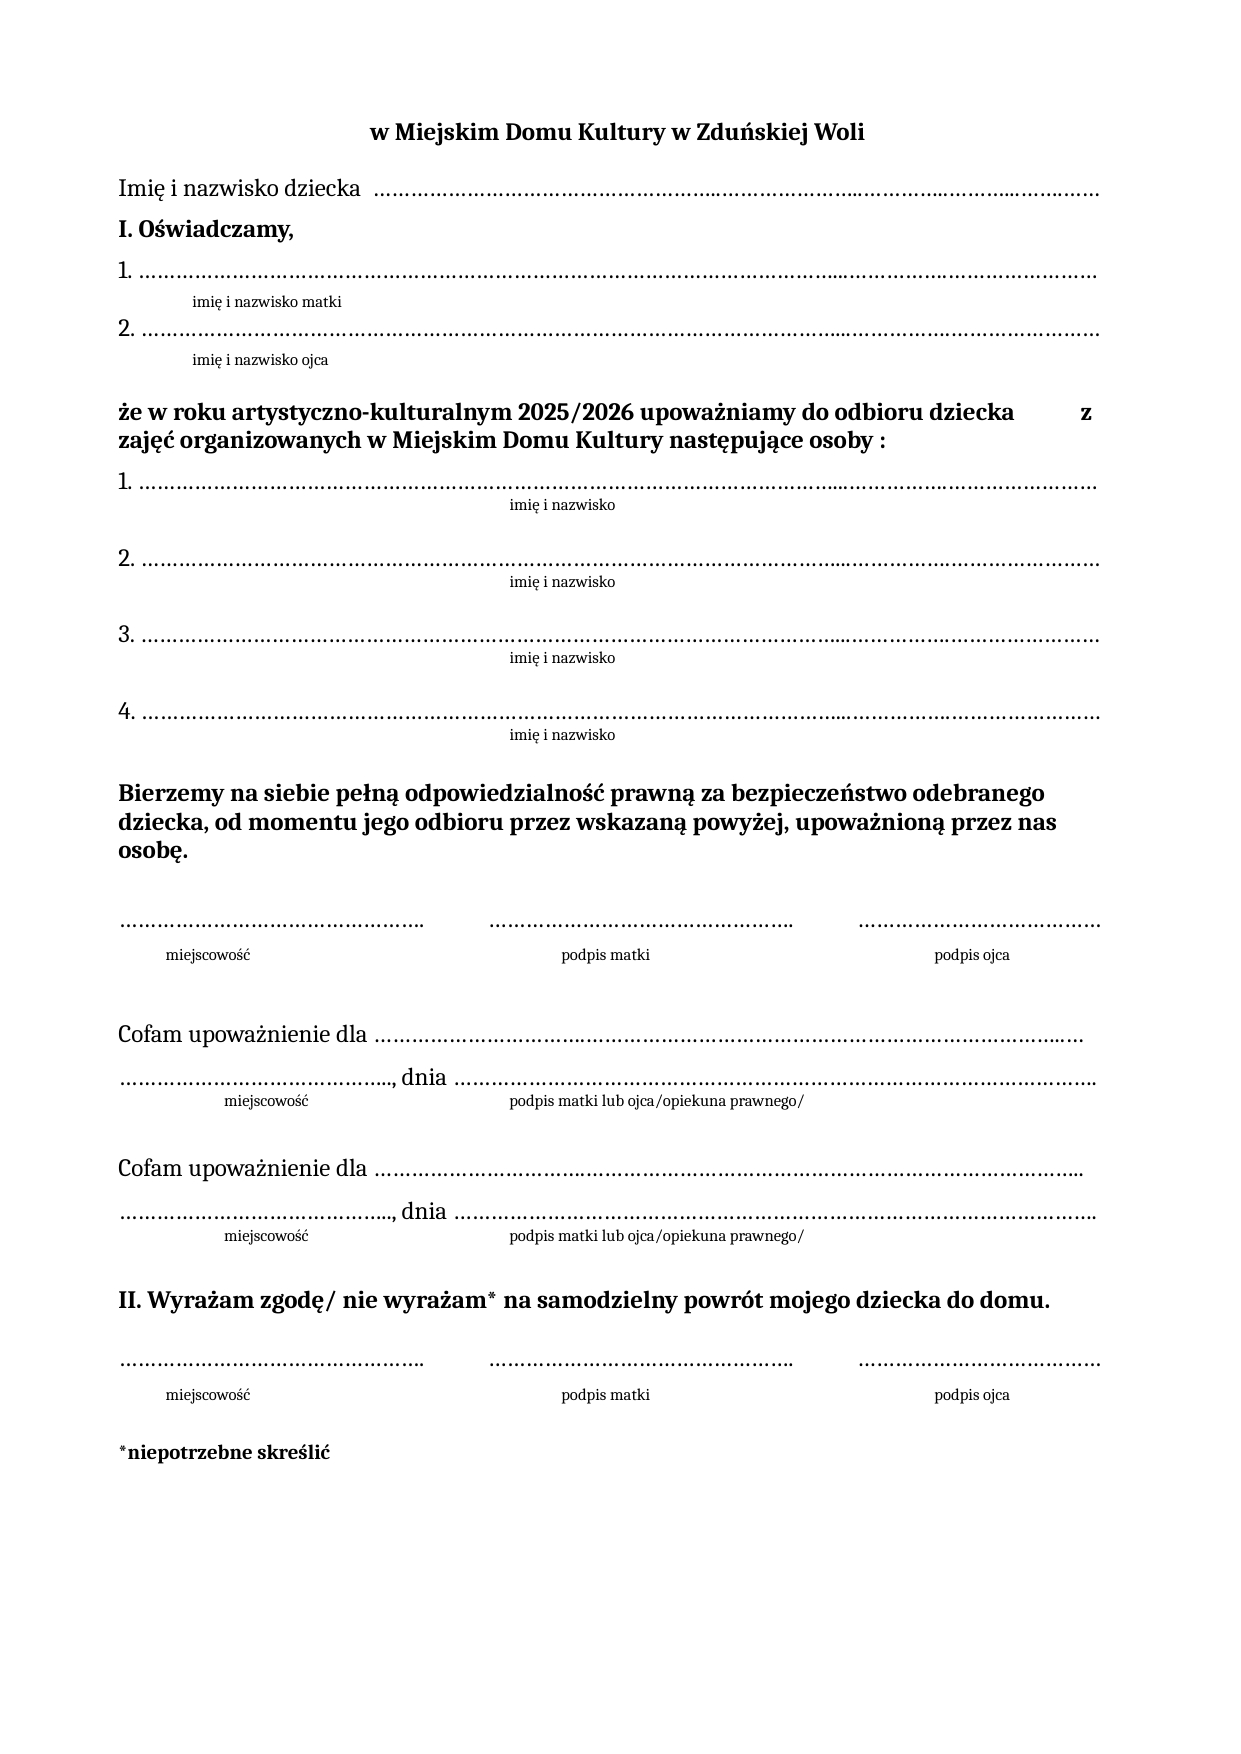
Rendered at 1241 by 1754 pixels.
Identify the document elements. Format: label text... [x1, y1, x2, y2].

text w Miejskim Domu Kultury w Zduńskiej Woli [118, 118, 1122, 147]
text imię i nazwisko [118, 726, 1122, 745]
text …………………………………………. …………………………………………. ………………………………… [118, 1344, 1122, 1373]
text miejscowość podpis matki podpis ojca [118, 1385, 1122, 1404]
text 2. …………………………………………………………………………………………………...…………….…………………… [118, 543, 1122, 572]
text 1. …………………………………………………………………………………………………...…………….…………………… [118, 256, 1122, 285]
text 1. …………………………………………………………………………………………………...…………….…………………… [118, 467, 1122, 496]
text miejscowość podpis matki podpis ojca [118, 946, 1122, 965]
text 2. …………………………………………………………………………………………………...…………….…………………… [118, 314, 1122, 342]
text miejscowość podpis matki lub ojca/opiekuna prawnego/ [118, 1226, 1122, 1245]
text imię i nazwisko ojca [118, 342, 1122, 371]
text Cofam upoważnienie dla …………………………….…………………………………………………………………….. [118, 1154, 1122, 1183]
text że w roku artystyczno-kulturalnym 2025/2026 upoważniamy do odbioru dziecka z zajęć organizowanych w Miejskim Domu Kultury następujące osoby : [118, 397, 1122, 455]
text imię i nazwisko [118, 649, 1122, 668]
text Bierzemy na siebie pełną odpowiedzialność prawną za bezpieczeństwo odebranego dziecka, od momentu jego odbioru przez wskazaną powyżej, upoważnioną przez nas osobę. [118, 779, 1122, 865]
text …………………………………….., dnia …………………………………………………………………………………………. [118, 1197, 1122, 1226]
text miejscowość podpis matki lub ojca/opiekuna prawnego/ [118, 1092, 1122, 1111]
text …………………………………………. …………………………………………. ………………………………… [118, 904, 1122, 933]
text Cofam upoważnienie dla …………………………….…………………………………………………………………..… [118, 1020, 1122, 1049]
text Imię i nazwisko dziecka ………………………………………………..…………………..…………..………...…….…… [118, 174, 1122, 202]
text *niepotrzebne skreślić [118, 1440, 1122, 1464]
text 4. …………………………………………………………………………………………………...…………….…………………… [118, 697, 1122, 726]
text imię i nazwisko [118, 496, 1122, 515]
text imię i nazwisko [118, 572, 1122, 591]
text I. Oświadczamy, [118, 215, 1122, 244]
text II. Wyrażam zgodę/ nie wyrażam* na samodzielny powrót mojego dziecka do domu. [118, 1286, 1122, 1315]
text imię i nazwisko matki [118, 285, 1122, 314]
text 3. …………………………………………………………………………………………………...…………….…………………… [118, 620, 1122, 649]
text …………………………………….., dnia …………………………………………………………………………………………. [118, 1063, 1122, 1092]
